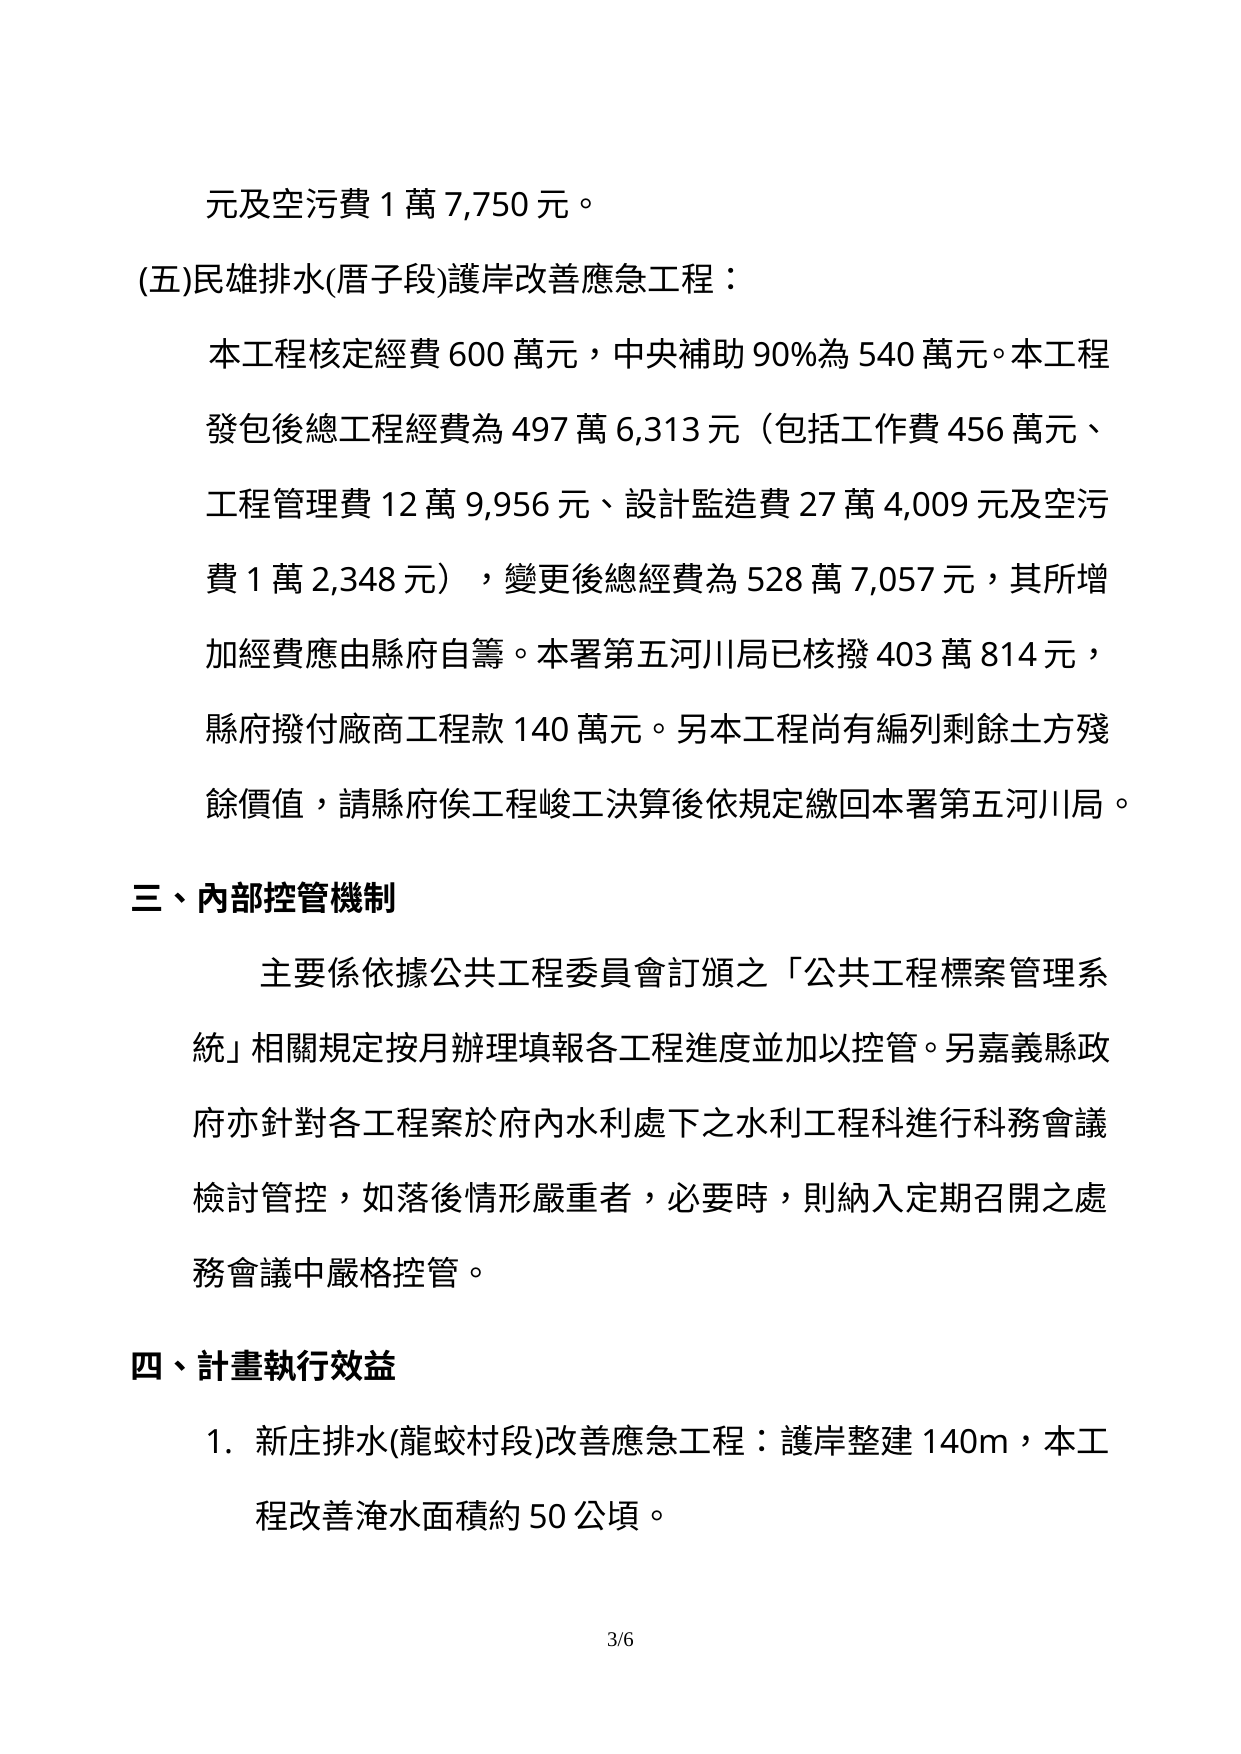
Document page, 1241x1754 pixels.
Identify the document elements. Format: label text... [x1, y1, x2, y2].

list 新庄排水(龍蛟村段)改善應急工程：護岸整建140m，本工程改善淹水面積約50公頃。 [205, 1402, 1110, 1552]
text 本工程核定經費600萬元，中央補助90%為540萬元。本工程發包後總工程經費為497萬6,313元（包括工作費456萬元、工程管理費12萬9,956元、設計監造費27萬4,009元及空污費1萬2,348元），變更後總經費為528萬7,057元，其所增加經費應由縣府自籌。本署第五河川局已核撥403萬814元，縣府撥付廠商工程款140萬元。另本工程尚有編列剩餘土方殘餘價值，請縣府俟工程峻工決算後依規定繳回本署第五河川局。 [130, 314, 1110, 839]
text 四、計畫執行效益 [130, 1327, 1110, 1402]
text 本工程核定經費800萬元，中央補助90%為720萬元。本工程發包後總工程經費為718萬1,866元（包括工作費656萬元、工程管理費16萬8,587元、設計監造費39萬5,529元、空污及鑑界費5萬7,750元），變更後總經費為683萬246元。本署第五河川局已核撥581萬7,311元，已核銷274萬9,927元，縣府撥付廠商工程款473萬6,415元、設計監造費21萬9,914元及空污費1萬7,750元。 [130, 164, 1110, 239]
text 三、內部控管機制 [130, 858, 1110, 933]
text 主要係依據公共工程委員會訂頒之「公共工程標案管理系統」相關規定按月辦理填報各工程進度並加以控管。另嘉義縣政府亦針對各工程案於府內水利處下之水利工程科進行科務會議檢討管控，如落後情形嚴重者，必要時，則納入定期召開之處務會議中嚴格控管。 [192, 933, 1110, 1308]
text (五)民雄排水(厝子段)護岸改善應急工程： [130, 239, 1110, 314]
